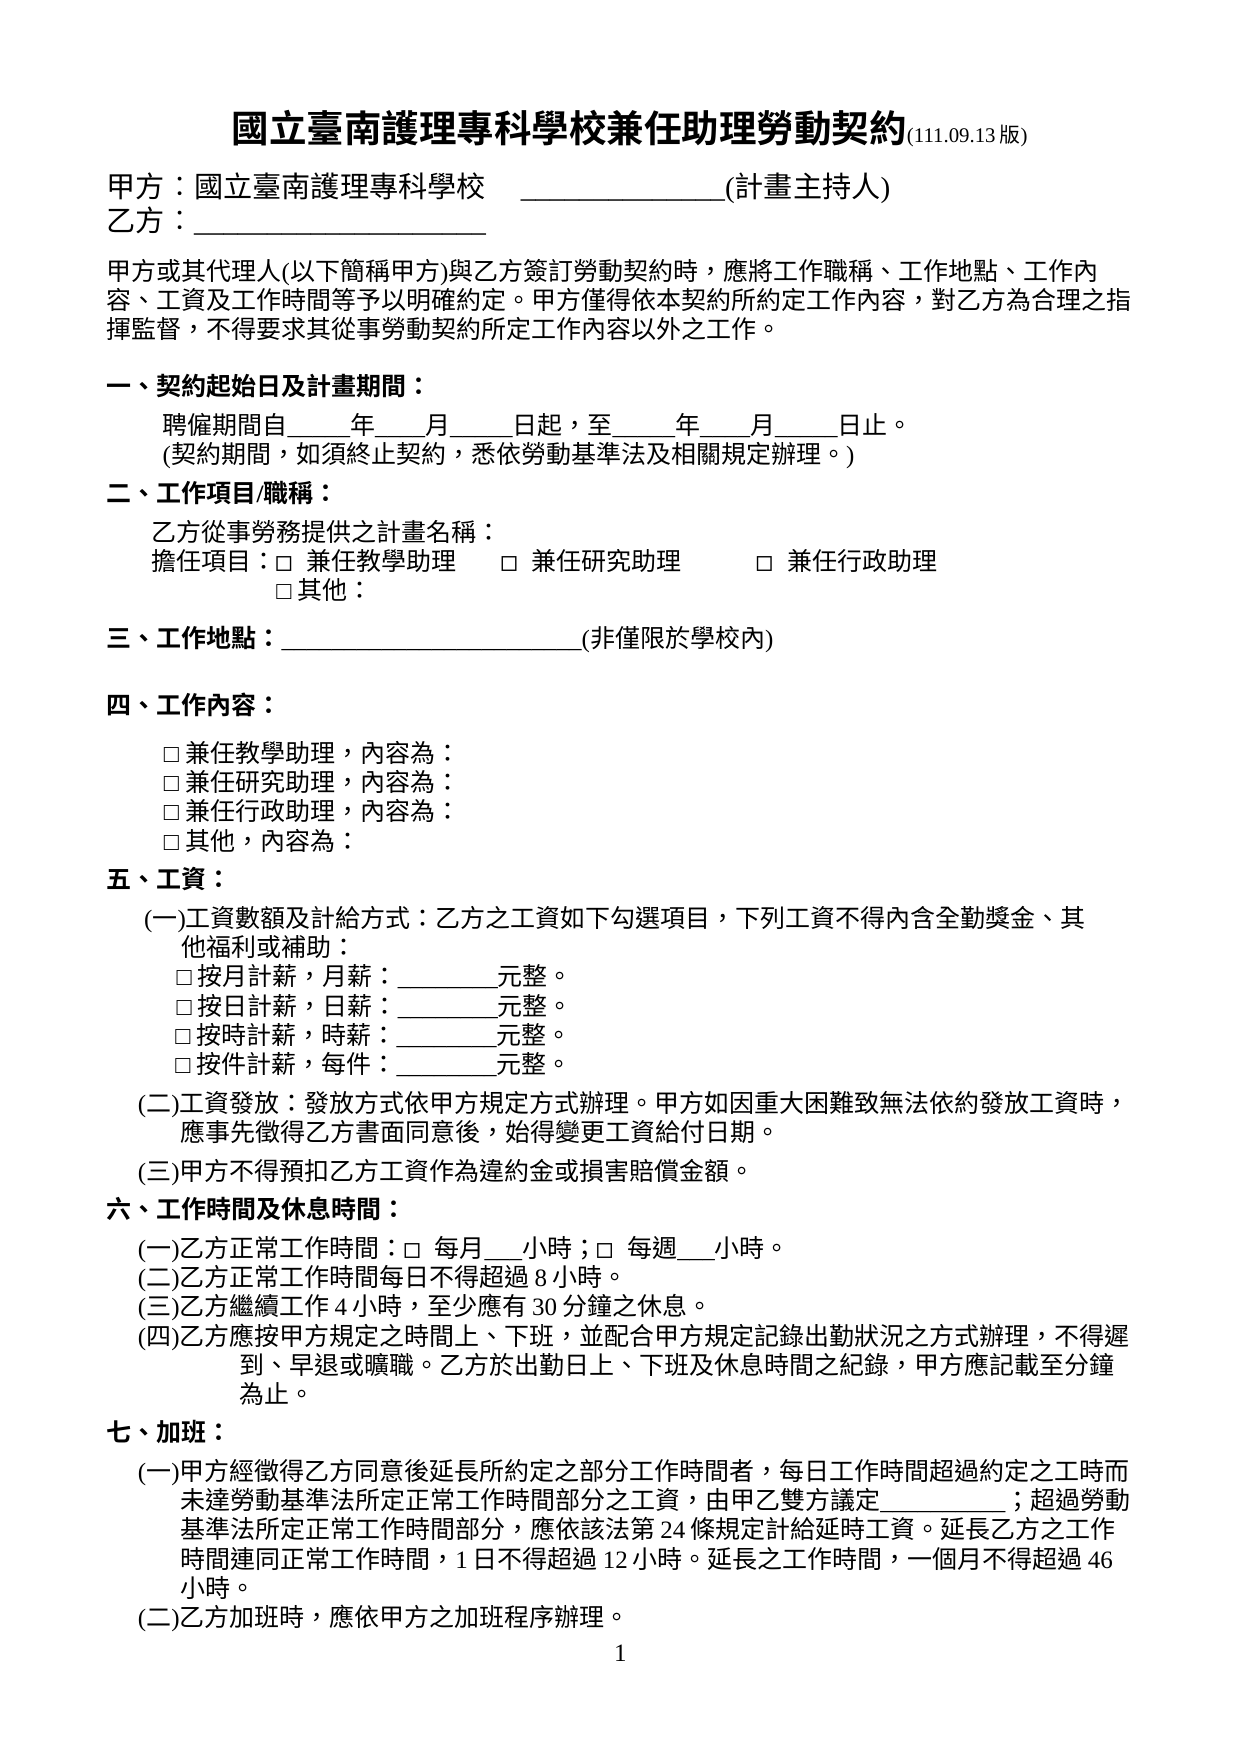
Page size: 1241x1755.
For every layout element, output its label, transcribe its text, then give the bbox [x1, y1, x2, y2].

text □ 兼任研究助理，內容為： [151, 768, 1134, 797]
text (二)乙方加班時，應依甲方之加班程序辦理。 [106, 1603, 1134, 1633]
text 甲方︰國立臺南護理專科學校 ______________(計畫主持人) [106, 170, 1134, 204]
text (一)工資數額及計給方式：乙方之工資如下勾選項目，下列工資不得內含全勤獎金、其 [106, 904, 1134, 933]
text 三、工作地點：________________________(非僅限於學校內) [106, 624, 1134, 653]
text (三)甲方不得預扣乙方工資作為違約金或損害賠償金額。 [106, 1157, 1134, 1186]
text 他福利或補助： [106, 933, 1134, 962]
text 乙方︰____________________ [106, 204, 1134, 238]
text □ 按件計薪，每件：________元整。 [106, 1050, 1134, 1079]
text 聘僱期間自_____年____月_____日起，至_____年____月_____日止。 [162, 411, 1134, 440]
text 四、工作內容： [106, 691, 1134, 720]
text (一)乙方正常工作時間：□ 每月___小時；□ 每週___小時。 [106, 1234, 1134, 1263]
text (契約期間，如須終止契約，悉依勞動基準法及相關規定辦理。) [162, 440, 1134, 470]
text 六、工作時間及休息時間： [106, 1195, 1134, 1224]
text (四)乙方應按甲方規定之時間上、下班，並配合甲方規定記錄出勤狀況之方式辦理，不得遲到、早退或曠職。乙方於出勤日上、下班及休息時間之紀錄，甲方應記載至分鐘為止。 [106, 1322, 1134, 1409]
text 國立臺南護理專科學校兼任助理勞動契約(111.09.13版) [106, 107, 1134, 151]
text □ 兼任行政助理，內容為： [151, 797, 1134, 827]
text □ 按時計薪，時薪：________元整。 [106, 1021, 1134, 1050]
text □ 其他，內容為： [151, 827, 1134, 856]
text 一、契約起始日及計畫期間： [106, 373, 1134, 402]
text □ 其他： [151, 576, 1134, 605]
text □ 按月計薪，月薪：________元整。 [151, 962, 1134, 992]
text □ 兼任教學助理，內容為： [151, 739, 1134, 768]
text 七、加班： [106, 1418, 1134, 1448]
text (二)工資發放：發放方式依甲方規定方式辦理。甲方如因重大困難致無法依約發放工資時，應事先徵得乙方書面同意後，始得變更工資給付日期。 [106, 1089, 1134, 1147]
text (一)甲方經徵得乙方同意後延長所約定之部分工作時間者，每日工作時間超過約定之工時而未達勞動基準法所定正常工作時間部分之工資，由甲乙雙方議定__________；超過勞動基準法所定正常工作時間部分，應依該法第24條規定計給延時工資。延長乙方之工作時間連同正常工作時間，1日不得超過12小時。延長之工作時間，一個月不得超過46小時。 [106, 1457, 1134, 1603]
text 乙方從事勞務提供之計畫名稱： [151, 518, 1134, 547]
text (三)乙方繼續工作4小時，至少應有30分鐘之休息。 [106, 1292, 1134, 1322]
text 五、工資： [106, 865, 1134, 894]
text 擔任項目：□ 兼任教學助理 □ 兼任研究助理 □ 兼任行政助理 [151, 547, 1134, 576]
text 甲方或其代理人(以下簡稱甲方)與乙方簽訂勞動契約時，應將工作職稱、工作地點、工作內容、工資及工作時間等予以明確約定。甲方僅得依本契約所約定工作內容，對乙方為合理之指揮監督，不得要求其從事勞動契約所定工作內容以外之工作。 [106, 257, 1134, 344]
text □ 按日計薪，日薪：________元整。 [151, 992, 1134, 1021]
text (二)乙方正常工作時間每日不得超過8小時。 [106, 1263, 1134, 1292]
text 二、工作項目/職稱： [106, 479, 1134, 508]
